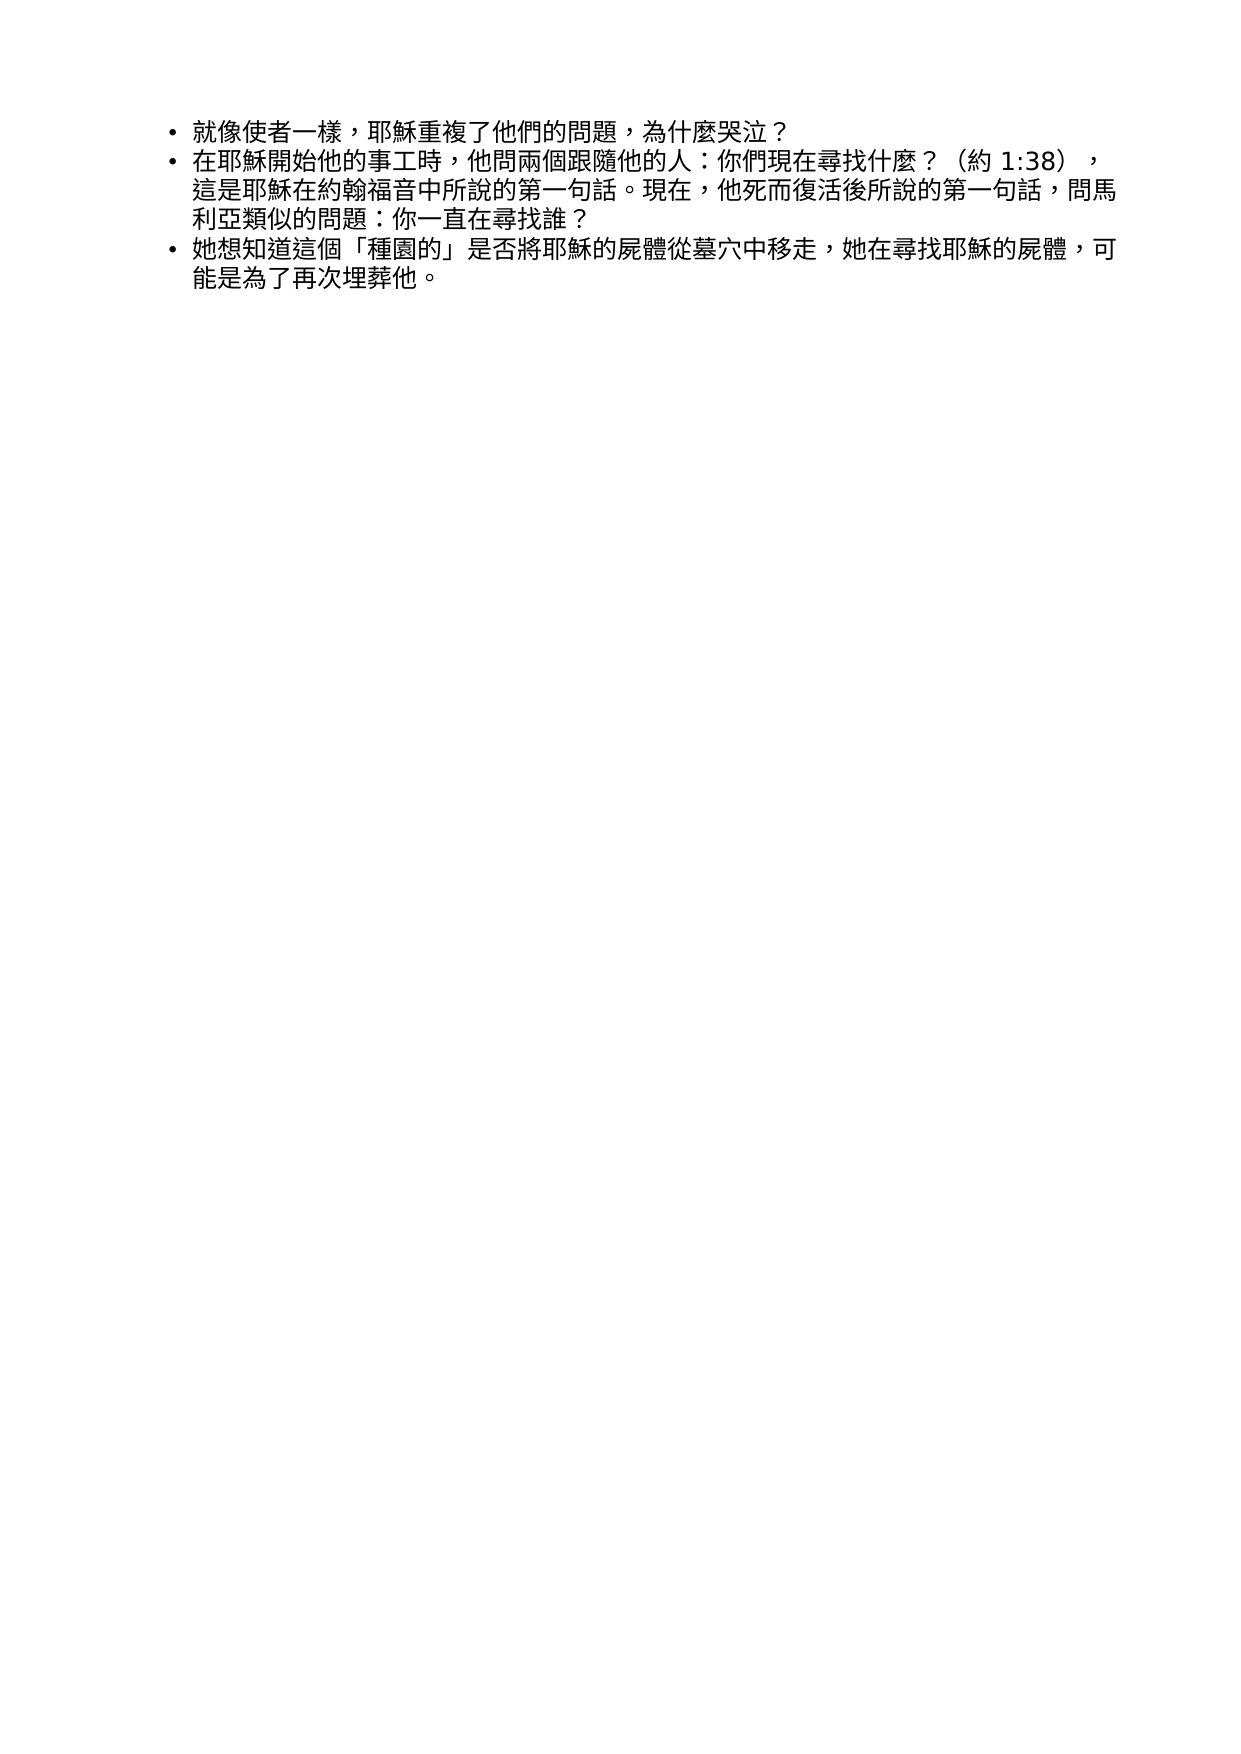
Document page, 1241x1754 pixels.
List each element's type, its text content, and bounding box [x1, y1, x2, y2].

list 就像使者一樣，耶穌重複了他們的問題，為什麼哭泣？ [177, 118, 1122, 147]
list 她想知道這個「種園的」是否將耶穌的屍體從墓穴中移走，她在尋找耶穌的屍體，可能是為了再次埋葬他。 [177, 235, 1122, 293]
list 在耶穌開始他的事工時，他問兩個跟隨他的人：你們現在尋找什麼？（約 1:38），這是耶穌在約翰福音中所說的第一句話。現在，他死而復活後所說的第一句話，問馬利亞類似的問題：你一直在尋找誰？ [177, 147, 1122, 235]
